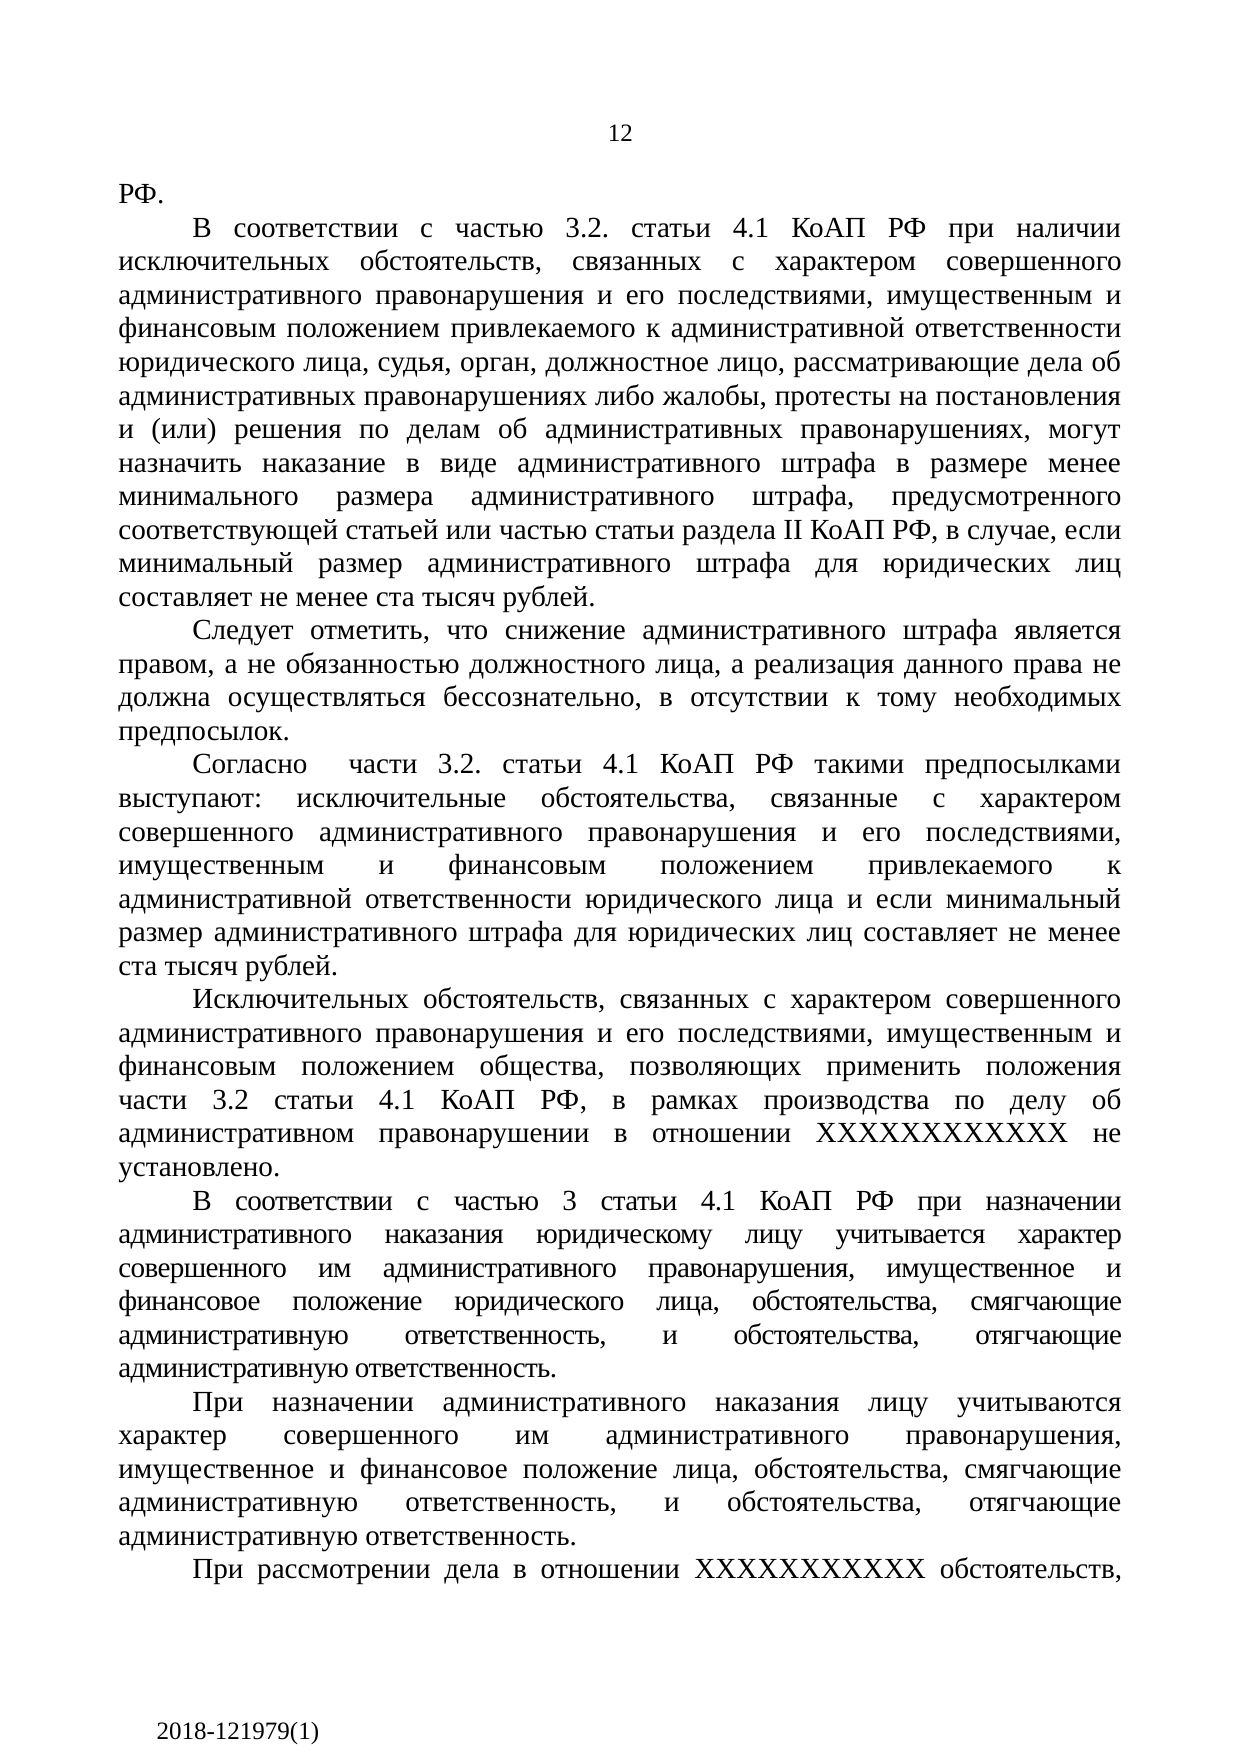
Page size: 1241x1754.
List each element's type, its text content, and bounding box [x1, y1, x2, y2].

text Исключительных обстоятельств, связанных с характером совершенного административного правонарушения и его последствиями, имущественным и финансовым положением общества, позволяющих применить положения части 3.2 статьи 4.1 КоАП РФ, в рамках производства по делу об административном правонарушении в отношении XXXXXXXXXXXX не установлено. [118, 981, 1122, 1183]
text В соответствии с частью 3.2. статьи 4.1 КоАП РФ при наличии исключительных обстоятельств, связанных с характером совершенного административного правонарушения и его последствиями, имущественным и финансовым положением привлекаемого к административной ответственности юридического лица, судья, орган, должностное лицо, рассматривающие дела об административных правонарушениях либо жалобы, протесты на постановления и (или) решения по делам об административных правонарушениях, могут назначить наказание в виде административного штрафа в размере менее минимального размера административного штрафа, предусмотренного соответствующей статьей или частью статьи раздела II КоАП РФ, в случае, если минимальный размер административного штрафа для юридических лиц составляет не менее ста тысяч рублей. [118, 210, 1122, 612]
text При назначении административного наказания лицу учитываются характер совершенного им административного правонарушения, имущественное и финансовое положение лица, обстоятельства, смягчающие административную ответственность, и обстоятельства, отягчающие административную ответственность. [118, 1384, 1122, 1552]
text При рассмотрении дела в отношении XXXXXXXXXXX обстоятельств, [118, 1552, 1122, 1585]
text Следует отметить, что снижение административного штрафа является правом, а не обязанностью должностного лица, а реализация данного права не должна осуществляться бессознательно, в отсутствии к тому необходимых предпосылок. [118, 612, 1122, 747]
text РФ. [118, 176, 1122, 210]
text Согласно части 3.2. статьи 4.1 КоАП РФ такими предпосылками выступают: исключительные обстоятельства, связанные с характером совершенного административного правонарушения и его последствиями, имущественным и финансовым положением привлекаемого к административной ответственности юридического лица и если минимальный размер административного штрафа для юридических лиц составляет не менее ста тысяч рублей. [118, 747, 1122, 981]
text В соответствии с частью 3 статьи 4.1 КоАП РФ при назначении административного наказания юридическому лицу учитывается характер совершенного им административного правонарушения, имущественное и финансовое положение юридического лица, обстоятельства, смягчающие административную ответственность, и обстоятельства, отягчающие административную ответственность. [118, 1183, 1122, 1384]
